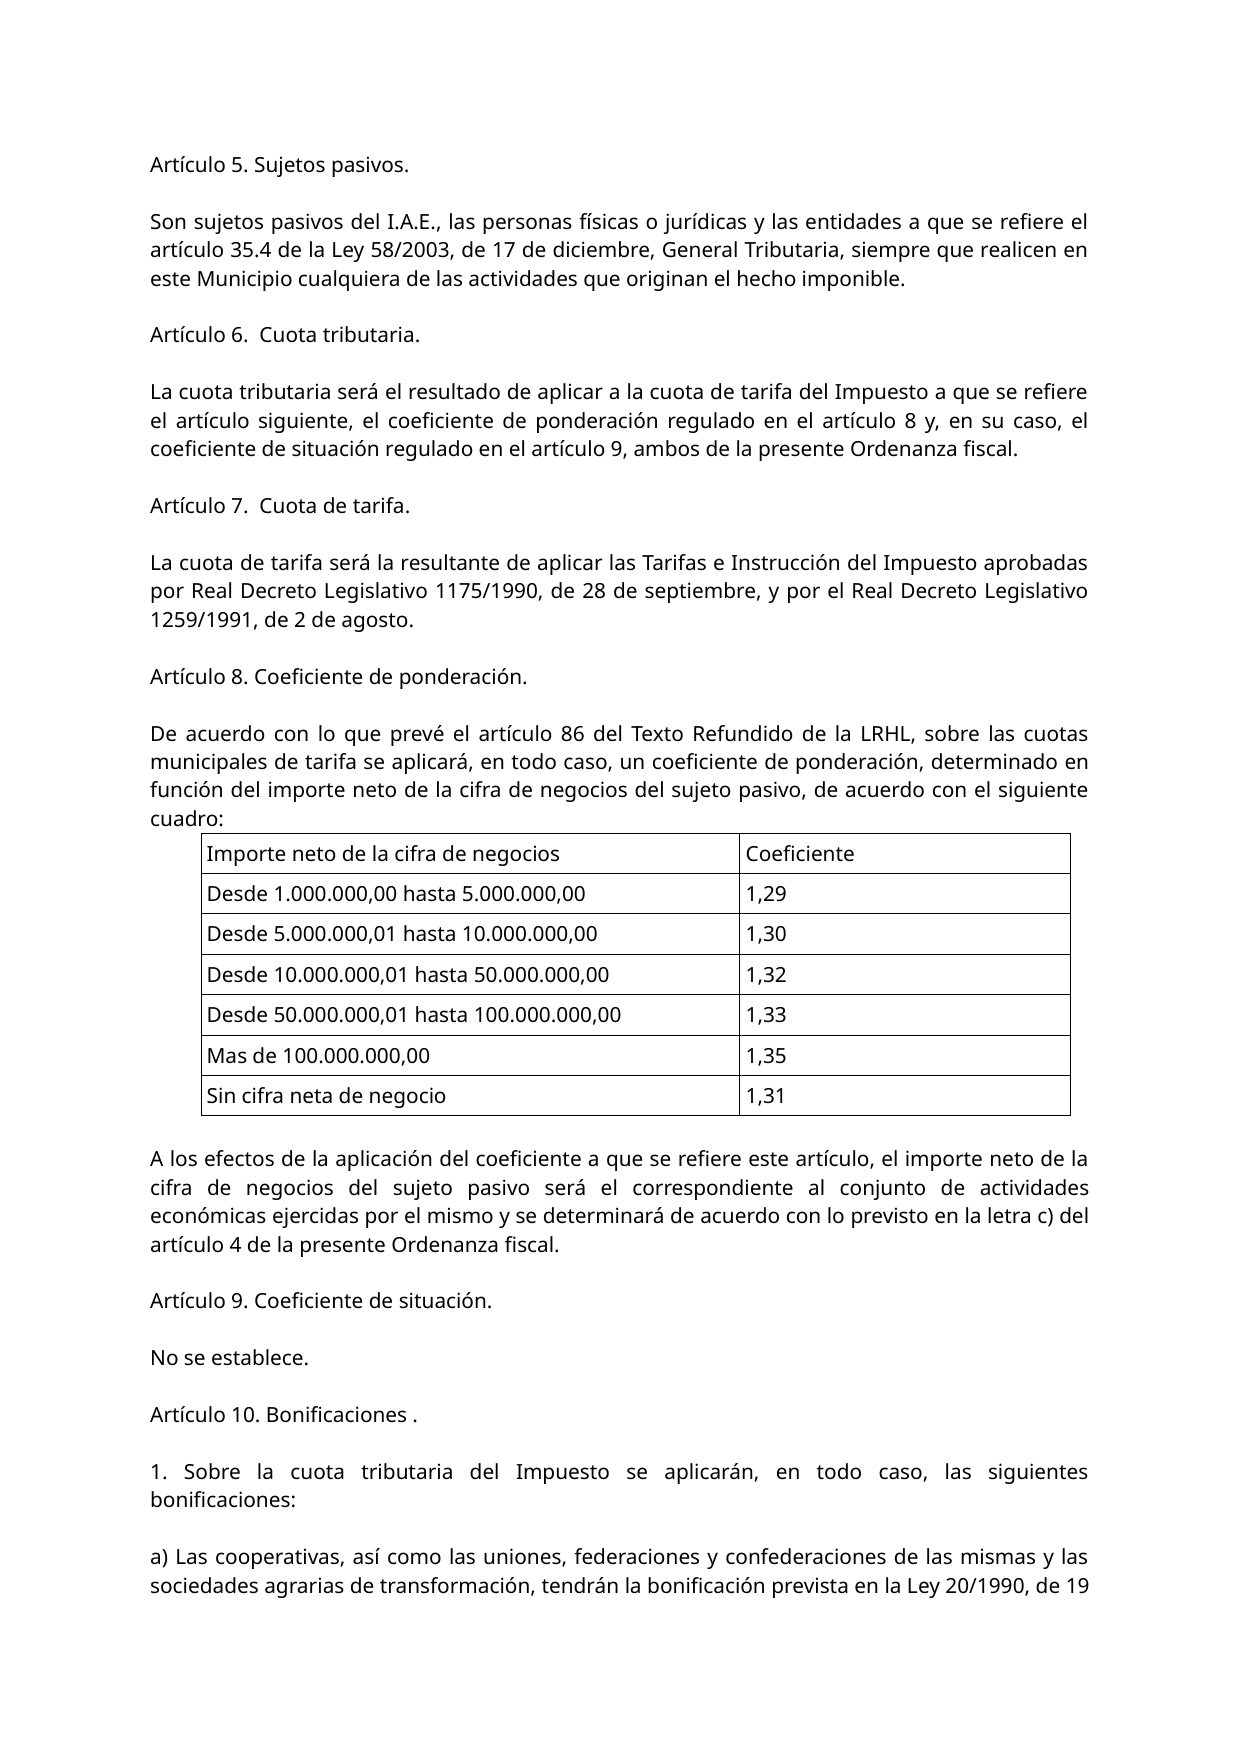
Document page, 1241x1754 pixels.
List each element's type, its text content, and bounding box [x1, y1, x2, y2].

text Son sujetos pasivos del I.A.E., las personas físicas o jurídicas y las entidades a que se refiere el artículo 35.4 de la Ley 58/2003, de 17 de diciembre, General Tributaria, siempre que realicen en este Municipio cualquiera de las actividades que originan el hecho imponible. [150, 207, 1090, 292]
table_cell 1,35 [740, 1036, 1070, 1075]
text a) Las cooperativas, así como las uniones, federaciones y confederaciones de las mismas y las sociedades agrarias de transformación, tendrán la bonificación prevista en la Ley 20/1990, de 19 [150, 1542, 1090, 1599]
table_cell Desde 5.000.000,01 hasta 10.000.000,00 [202, 914, 739, 954]
table_cell Desde 10.000.000,01 hasta 50.000.000,00 [202, 955, 739, 994]
table_cell 1,33 [740, 995, 1070, 1034]
table_cell 1,31 [740, 1076, 1070, 1115]
text 1. Sobre la cuota tributaria del Impuesto se aplicarán, en todo caso, las siguientes bonificaciones: [150, 1457, 1090, 1514]
table_cell Sin cifra neta de negocio [202, 1076, 739, 1115]
text Artículo 7. Cuota de tarifa. [150, 491, 1090, 520]
text De acuerdo con lo que prevé el artículo 86 del Texto Refundido de la LRHL, sobre las cuotas municipales de tarifa se aplicará, en todo caso, un coeficiente de ponderación, determinado en función del importe neto de la cifra de negocios del sujeto pasivo, de acuerdo con el siguiente cuadro: [150, 719, 1090, 832]
text A los efectos de la aplicación del coeficiente a que se refiere este artículo, el importe neto de la cifra de negocios del sujeto pasivo será el correspondiente al conjunto de actividades económicas ejercidas por el mismo y se determinará de acuerdo con lo previsto en la letra c) del artículo 4 de la presente Ordenanza fiscal. [150, 1144, 1090, 1258]
text La cuota de tarifa será la resultante de aplicar las Tarifas e Instrucción del Impuesto aprobadas por Real Decreto Legislativo 1175/1990, de 28 de septiembre, y por el Real Decreto Legislativo 1259/1991, de 2 de agosto. [150, 548, 1090, 633]
text No se establece. [150, 1343, 1090, 1372]
text Artículo 10. Bonificaciones . [150, 1400, 1090, 1429]
table_cell 1,30 [740, 914, 1070, 954]
text Artículo 5. Sujetos pasivos. [150, 150, 1090, 178]
table_header Coeficiente [740, 834, 1070, 873]
table_cell Desde 50.000.000,01 hasta 100.000.000,00 [202, 995, 739, 1034]
text Artículo 6. Cuota tributaria. [150, 321, 1090, 349]
table_header Importe neto de la cifra de negocios [202, 834, 739, 873]
text La cuota tributaria será el resultado de aplicar a la cuota de tarifa del Impuesto a que se refiere el artículo siguiente, el coeficiente de ponderación regulado en el artículo 8 y, en su caso, el coeficiente de situación regulado en el artículo 9, ambos de la presente Ordenanza fiscal. [150, 377, 1090, 463]
table_cell 1,32 [740, 955, 1070, 994]
text Artículo 9. Coeficiente de situación. [150, 1287, 1090, 1315]
table_cell Mas de 100.000.000,00 [202, 1036, 739, 1075]
table_cell Desde 1.000.000,00 hasta 5.000.000,00 [202, 874, 739, 913]
text Artículo 8. Coeficiente de ponderación. [150, 662, 1090, 690]
table_cell 1,29 [740, 874, 1070, 913]
